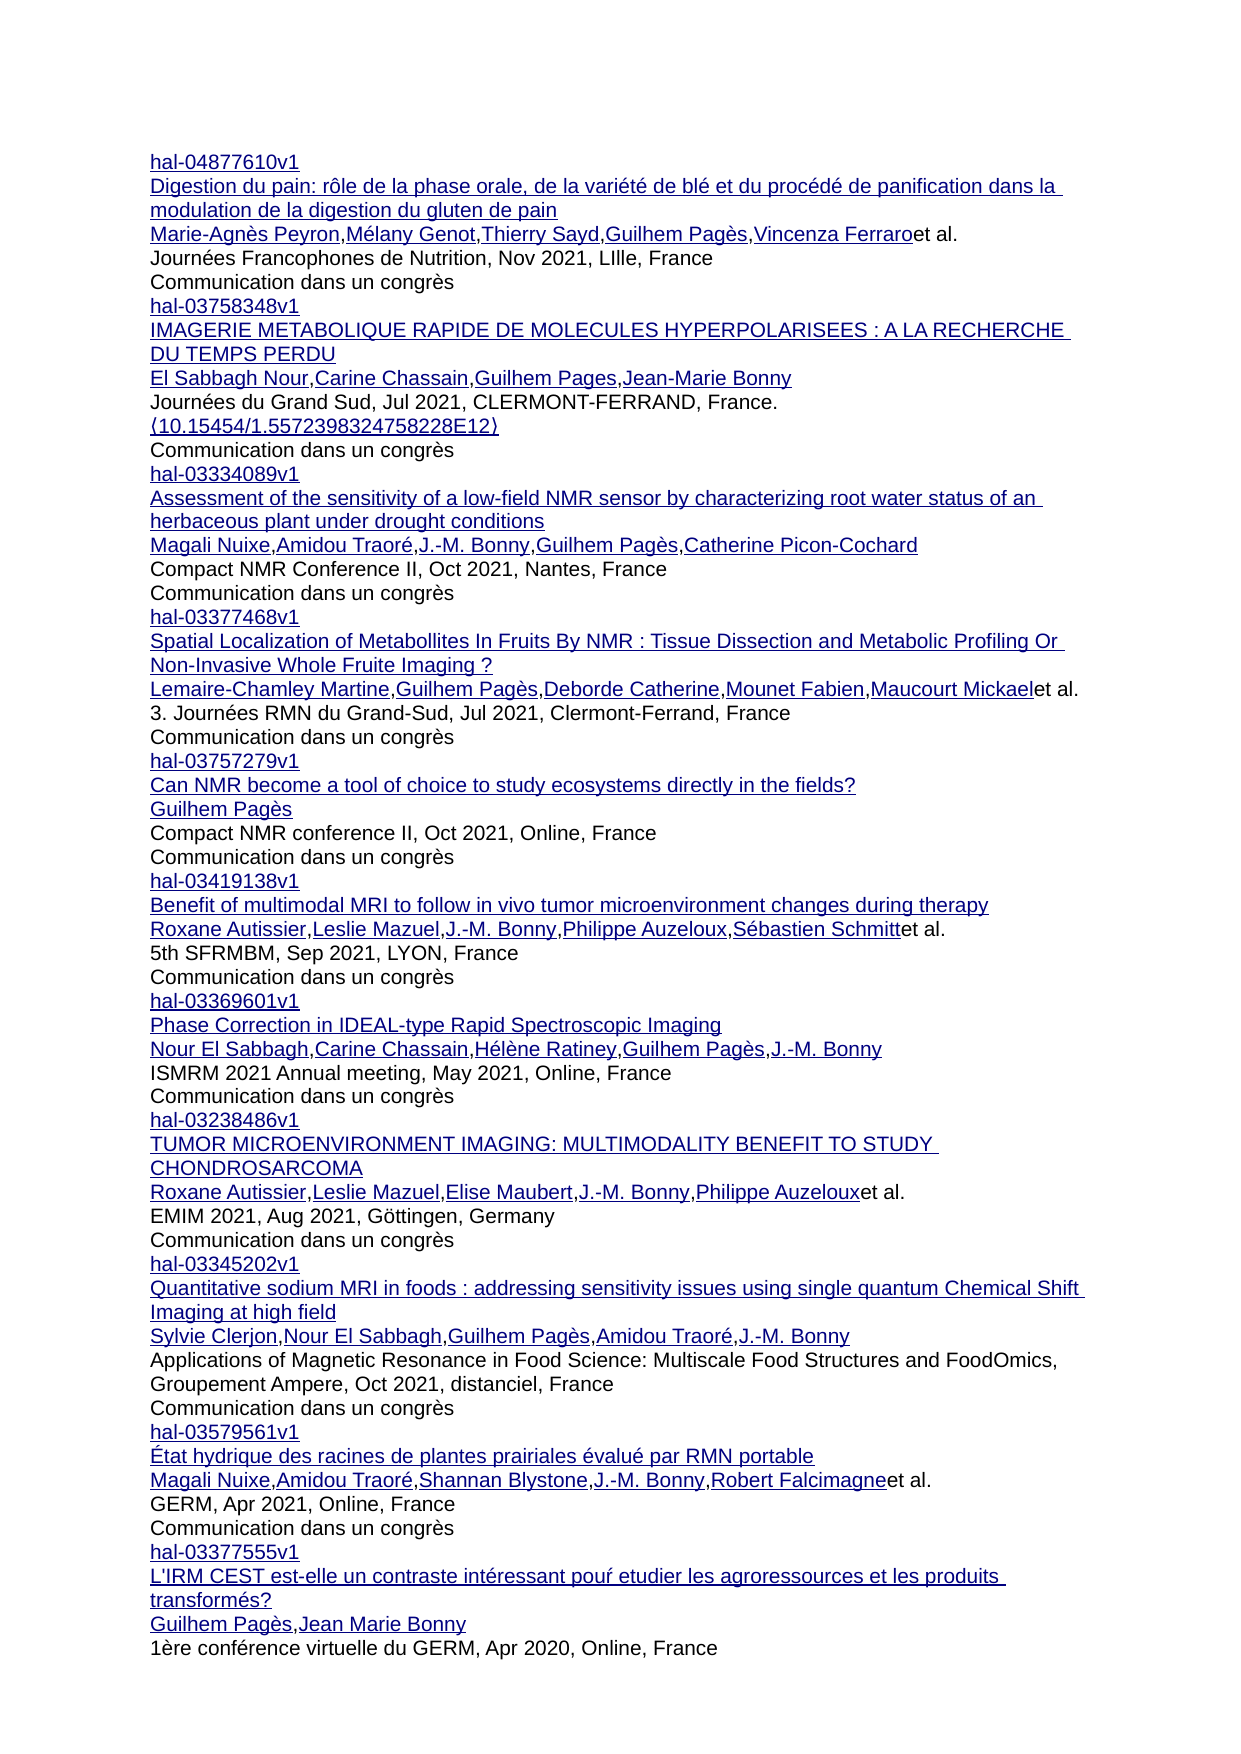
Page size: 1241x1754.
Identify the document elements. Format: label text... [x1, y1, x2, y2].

table_cell TUMOR MICROENVIRONMENT IMAGING: MULTIMODALITY BENEFIT TO STUDY CHONDROSARCOMA Roxane Autissier,Leslie Mazuel,Elise Maubert,J.-M. Bonny,Philippe Auzelouxet al. EMIM 2021, Aug 2021, Göttingen, Germany Communication dans un congrès hal-03345202v1 [150, 1132, 1090, 1276]
table_cell Phase Correction in IDEAL-type Rapid Spectroscopic Imaging Nour El Sabbagh,Carine Chassain,Hélène Ratiney,Guilhem Pagès,J.-M. Bonny ISMRM 2021 Annual meeting, May 2021, Online, France Communication dans un congrès hal-03238486v1 [150, 1013, 1090, 1132]
table_cell Quantitative sodium MRI in foods : addressing sensitivity issues using single quantum Chemical Shift Imaging at high field Sylvie Clerjon,Nour El Sabbagh,Guilhem Pagès,Amidou Traoré,J.-M. Bonny Applications of Magnetic Resonance in Food Science: Multiscale Food Structures and FoodOmics, Groupement Ampere, Oct 2021, distanciel, France Communication dans un congrès hal-03579561v1 [150, 1276, 1090, 1444]
table_cell hal-04877610v1 [150, 150, 1090, 174]
table_cell Benefit of multimodal MRI to follow in vivo tumor microenvironment changes during therapy Roxane Autissier,Leslie Mazuel,J.-M. Bonny,Philippe Auzeloux,Sébastien Schmittet al. 5th SFRMBM, Sep 2021, LYON, France Communication dans un congrès hal-03369601v1 [150, 893, 1090, 1012]
table_cell L'IRM CEST est-elle un contraste intéressant pouŕ etudier les agroressources et les produits transformés? Guilhem Pagès,Jean Marie Bonny 1ère conférence virtuelle du GERM, Apr 2020, Online, France [150, 1564, 1090, 1659]
table_cell Digestion du pain: rôle de la phase orale, de la variété de blé et du procédé de panification dans la modulation de la digestion du gluten de pain Marie-Agnès Peyron,Mélany Genot,Thierry Sayd,Guilhem Pagès,Vincenza Ferraroet al. Journées Francophones de Nutrition, Nov 2021, LIlle, France Communication dans un congrès hal-03758348v1 [150, 174, 1090, 318]
table_cell IMAGERIE METABOLIQUE RAPIDE DE MOLECULES HYPERPOLARISEES : A LA RECHERCHE DU TEMPS PERDU El Sabbagh Nour,Carine Chassain,Guilhem Pages,Jean-Marie Bonny Journées du Grand Sud, Jul 2021, CLERMONT-FERRAND, France. ⟨10.15454/1.5572398324758228E12⟩ Communication dans un congrès hal-03334089v1 [150, 318, 1090, 485]
table_cell Assessment of the sensitivity of a low-field NMR sensor by characterizing root water status of an herbaceous plant under drought conditions Magali Nuixe,Amidou Traoré,J.-M. Bonny,Guilhem Pagès,Catherine Picon-Cochard Compact NMR Conference II, Oct 2021, Nantes, France Communication dans un congrès hal-03377468v1 [150, 485, 1090, 629]
table_cell État hydrique des racines de plantes prairiales évalué par RMN portable Magali Nuixe,Amidou Traoré,Shannan Blystone,J.-M. Bonny,Robert Falcimagneet al. GERM, Apr 2021, Online, France Communication dans un congrès hal-03377555v1 [150, 1444, 1090, 1563]
table_cell Spatial Localization of Metabollites In Fruits By NMR : Tissue Dissection and Metabolic Profiling Or Non-Invasive Whole Fruite Imaging ? Lemaire-Chamley Martine,Guilhem Pagès,Deborde Catherine,Mounet Fabien,Maucourt Mickaelet al. 3. Journées RMN du Grand-Sud, Jul 2021, Clermont-Ferrand, France Communication dans un congrès hal-03757279v1 [150, 629, 1090, 773]
table_cell Can NMR become a tool of choice to study ecosystems directly in the fields? Guilhem Pagès Compact NMR conference II, Oct 2021, Online, France Communication dans un congrès hal-03419138v1 [150, 773, 1090, 893]
